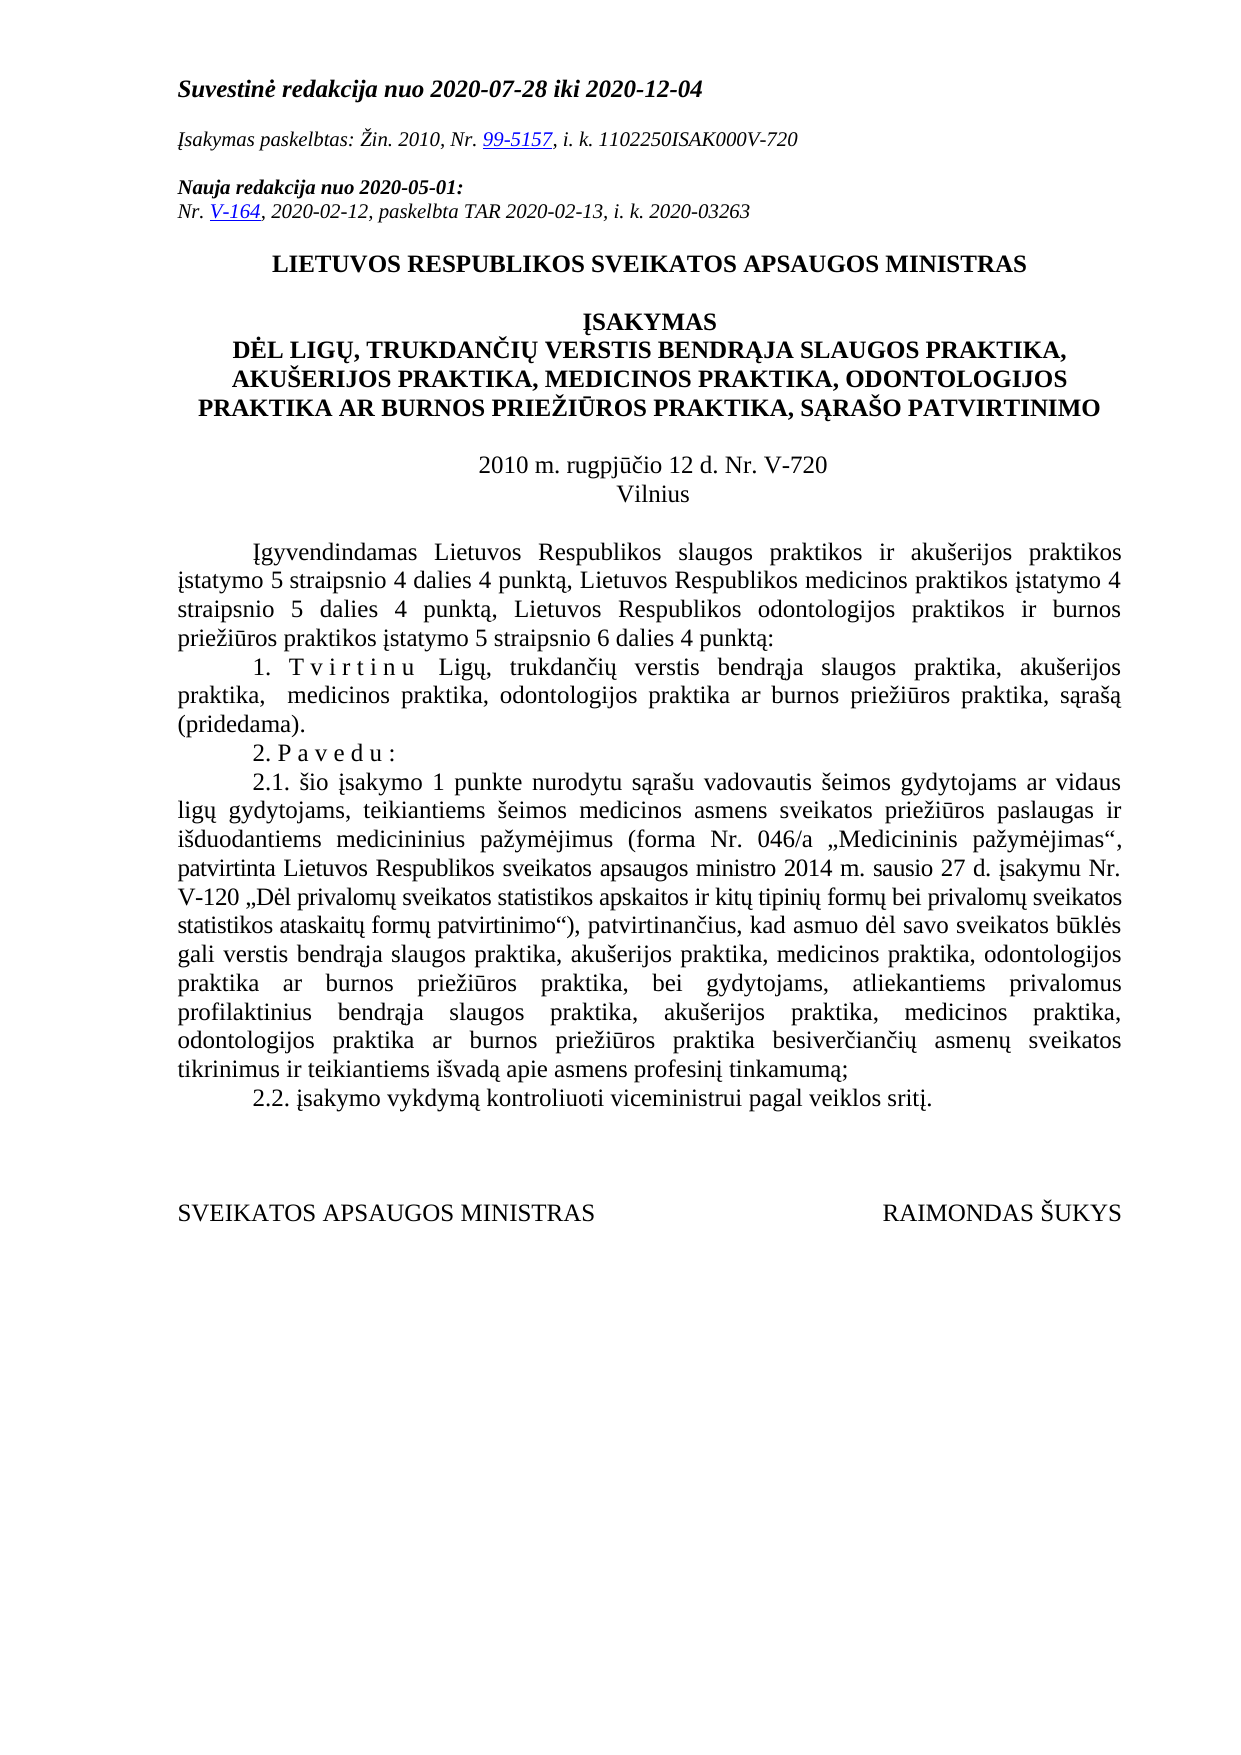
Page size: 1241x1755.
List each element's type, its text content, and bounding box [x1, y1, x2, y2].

text Vilnius [177, 479, 1122, 508]
text 2.2. įsakymo vykdymą kontroliuoti viceministrui pagal veiklos sritį. [177, 1083, 1122, 1112]
text 1. Tvirtinu Ligų, trukdančių verstis bendrąja slaugos praktika, akušerijos praktika, medicinos praktika, odontologijos praktika ar burnos priežiūros praktika, sąrašą (pridedama). [177, 652, 1122, 738]
text 2. Pavedu: [177, 738, 1122, 767]
text Įsakymas paskelbtas: Žin. 2010, Nr. 99-5157, i. k. 1102250ISAK000V-720 [177, 127, 1122, 151]
text Įgyvendindamas Lietuvos Respublikos slaugos praktikos ir akušerijos praktikos įstatymo 5 straipsnio 4 dalies 4 punktą, Lietuvos Respublikos medicinos praktikos įstatymo 4 straipsnio 5 dalies 4 punktą, Lietuvos Respublikos odontologijos praktikos ir burnos priežiūros praktikos įstatymo 5 straipsnio 6 dalies 4 punktą: [177, 537, 1122, 652]
text LIETUVOS RESPUBLIKOS SVEIKATOS APSAUGOS MINISTRAS [177, 249, 1122, 278]
text 2010 m. rugpjūčio 12 d. Nr. V-720 [177, 451, 1122, 479]
text DĖL LIGŲ, TRUKDANČIŲ VERSTIS BENDRąja SLAUGOS PRAKTIKA, AKUŠERIJOS PRAKTIKA, MEDICINOS PRAKTIKA, odontologijos praktika ar burnos priežiūros praktika, SĄRAŠO PATVIRTINIMO [177, 336, 1122, 422]
text Nauja redakcija nuo 2020-05-01: [177, 175, 1122, 199]
text ĮSAKYMAS [177, 307, 1122, 336]
text SVEIKATOS APSAUGOS MINISTRAS RAIMONDAS ŠUKYS [177, 1198, 1122, 1227]
text Suvestinė redakcija nuo 2020-07-28 iki 2020-12-04 [177, 74, 1122, 103]
text 2.1. šio įsakymo 1 punkte nurodytu sąrašu vadovautis šeimos gydytojams ar vidaus ligų gydytojams, teikiantiems šeimos medicinos asmens sveikatos priežiūros paslaugas ir išduodantiems medicininius pažymėjimus (forma Nr. 046/a „Medicininis pažymėjimas“, patvirtinta Lietuvos Respublikos sveikatos apsaugos ministro 2014 m. sausio 27 d. įsakymu Nr. V-120 „Dėl privalomų sveikatos statistikos apskaitos ir kitų tipinių formų bei privalomų sveikatos statistikos ataskaitų formų patvirtinimo“), patvirtinančius, kad asmuo dėl savo sveikatos būklės gali verstis bendrąja slaugos praktika, akušerijos praktika, medicinos praktika, odontologijos praktika ar burnos priežiūros praktika, bei gydytojams, atliekantiems privalomus profilaktinius bendrąja slaugos praktika, akušerijos praktika, medicinos praktika, odontologijos praktika ar burnos priežiūros praktika besiverčiančių asmenų sveikatos tikrinimus ir teikiantiems išvadą apie asmens profesinį tinkamumą; [177, 767, 1122, 1083]
text Nr. V-164, 2020-02-12, paskelbta TAR 2020-02-13, i. k. 2020-03263 [177, 199, 1122, 223]
